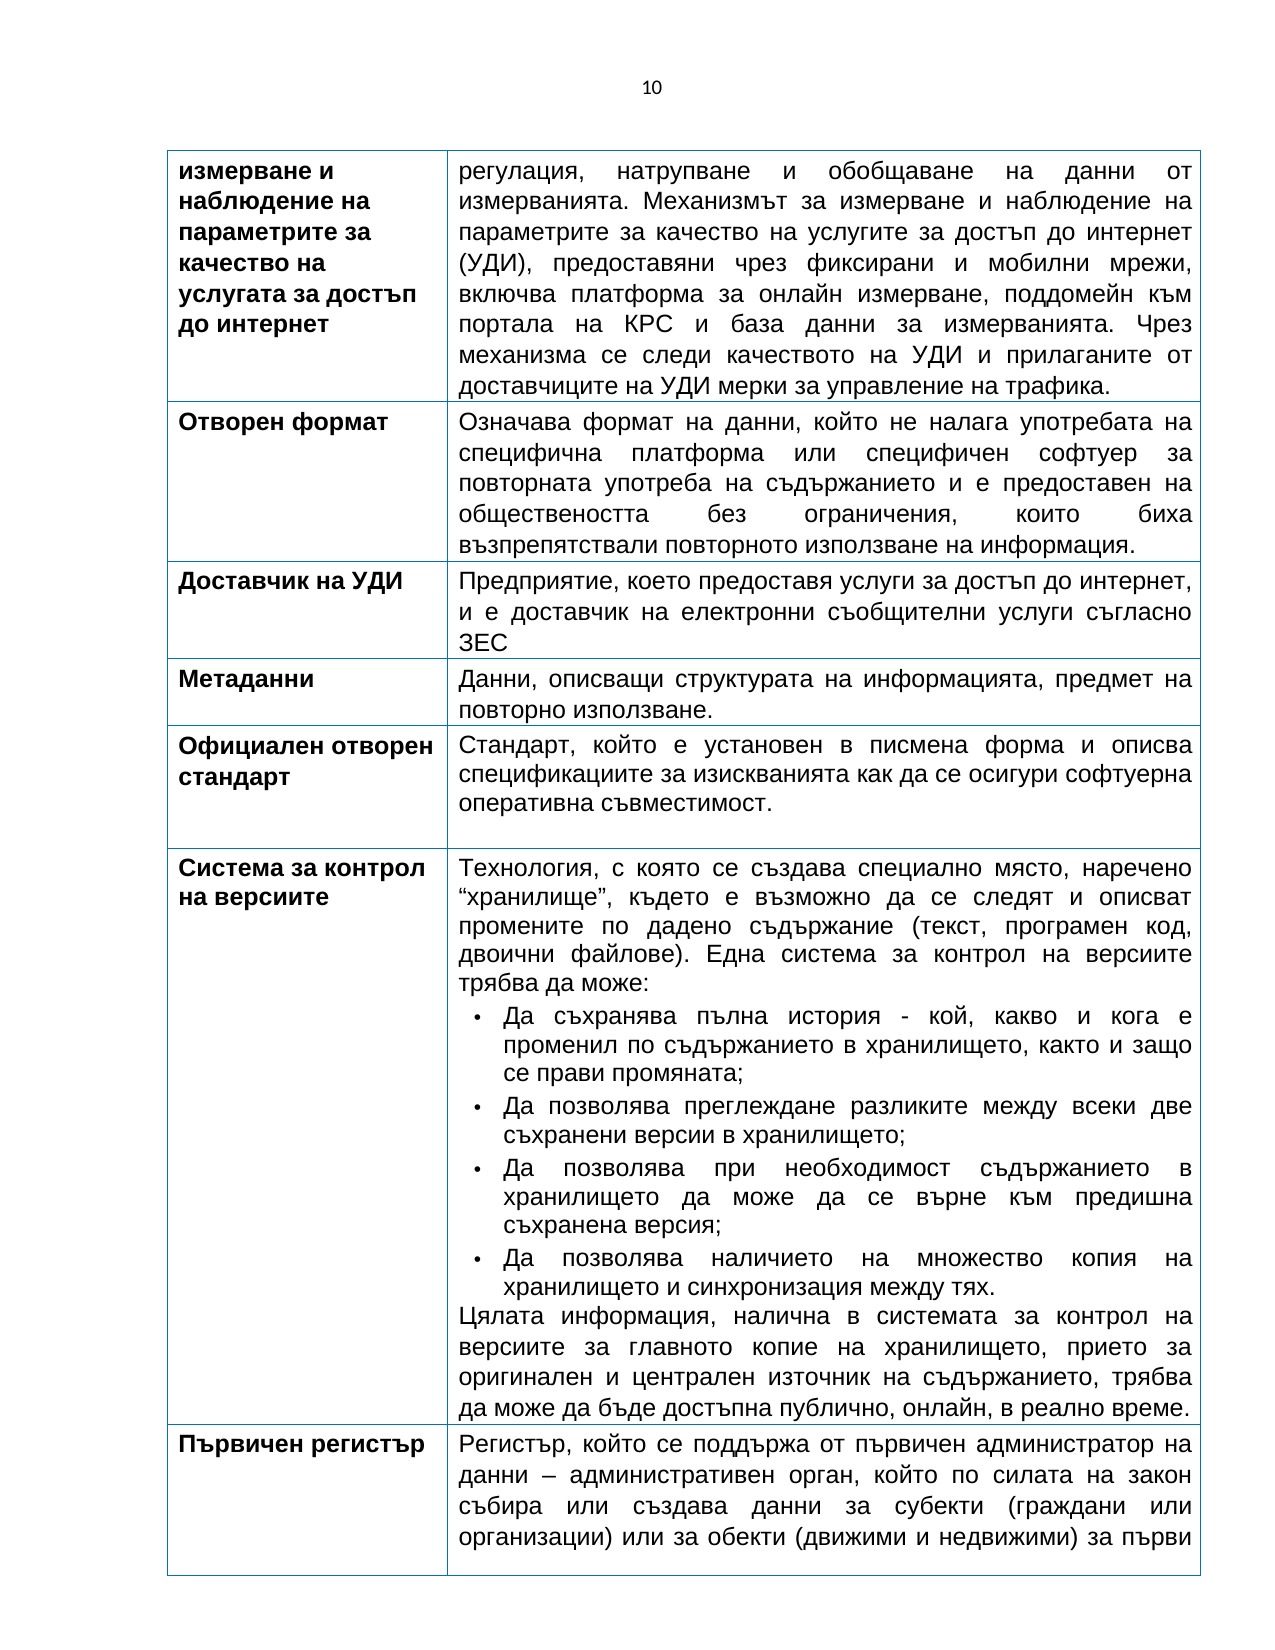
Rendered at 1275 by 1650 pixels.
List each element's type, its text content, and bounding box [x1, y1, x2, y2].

table_cell Отворен формат [168, 402, 447, 561]
table_cell Стандарт, който е установен в писмена форма и описва спецификациите за изискванията как да се осигури софтуерна оперативна съвместимост. [448, 726, 1200, 847]
table_cell Данни, описващи структурата на информацията, предмет на повторно използване. [448, 659, 1200, 725]
table_cell Метаданни [168, 659, 447, 725]
table_cell Регистър, който се поддържа от първичен администратор на данни – административен орган, който по силата на закон събира или създава данни за субекти (граждани или организации) или за обекти (движими и недвижими) за първи [448, 1425, 1200, 1575]
table_cell Официален отворен стандарт [168, 726, 447, 847]
table_cell Доставчик на УДИ [168, 562, 447, 658]
table_cell Технология, с която се създава специално място, наречено “хранилище”, където е възможно да се следят и описват промените по дадено съдържание (текст, програмен код, двоични файлове). Една система за контрол на версиите трябва да може: Да съхранява пълна история - кой, какво и кога е променил по съдържанието в хранилището, както и защо се прави промяната; Да позволява преглеждане разликите между всеки две съхранени версии в хранилището; Да позволява при необходимост съдържанието в хранилището да може да се върне към предишна съхранена версия; Да позволява наличието на множество копия на хранилището и синхронизация между тях. Цялата информация, налична в системата за контрол на версиите за главното копие на хранилището, прието за оригинален и централен източник на съдържанието, трябва да може да бъде достъпна публично, онлайн, в реално време. [448, 849, 1200, 1424]
table_cell Първичен регистър [168, 1425, 447, 1575]
table_cell Предприятие, което предоставя услуги за достъп до интернет, и е доставчик на електронни съобщителни услуги съгласно ЗЕС [448, 562, 1200, 658]
table_cell регулация, натрупване и обобщаване на данни от измерванията. Механизмът за измерване и наблюдение на параметрите за качество на услугите за достъп до интернет (УДИ), предоставяни чрез фиксирани и мобилни мрежи, включва платформа за онлайн измерване, поддомейн към портала на КРС и база данни за измерванията. Чрез механизма се следи качеството на УДИ и прилаганите от доставчиците на УДИ мерки за управление на трафика. [448, 151, 1200, 401]
table_cell Означава формат на данни, който не налага употребата на специфична платформа или специфичен софтуер за повторната употреба на съдържанието и е предоставен на обществеността без ограничения, които биха възпрепятствали повторното използване на информация. [448, 402, 1200, 561]
table_cell Система за контрол на версиите [168, 849, 447, 1424]
table_cell измерване и наблюдение на параметрите за качество на услугата за достъп до интернет [168, 151, 447, 401]
